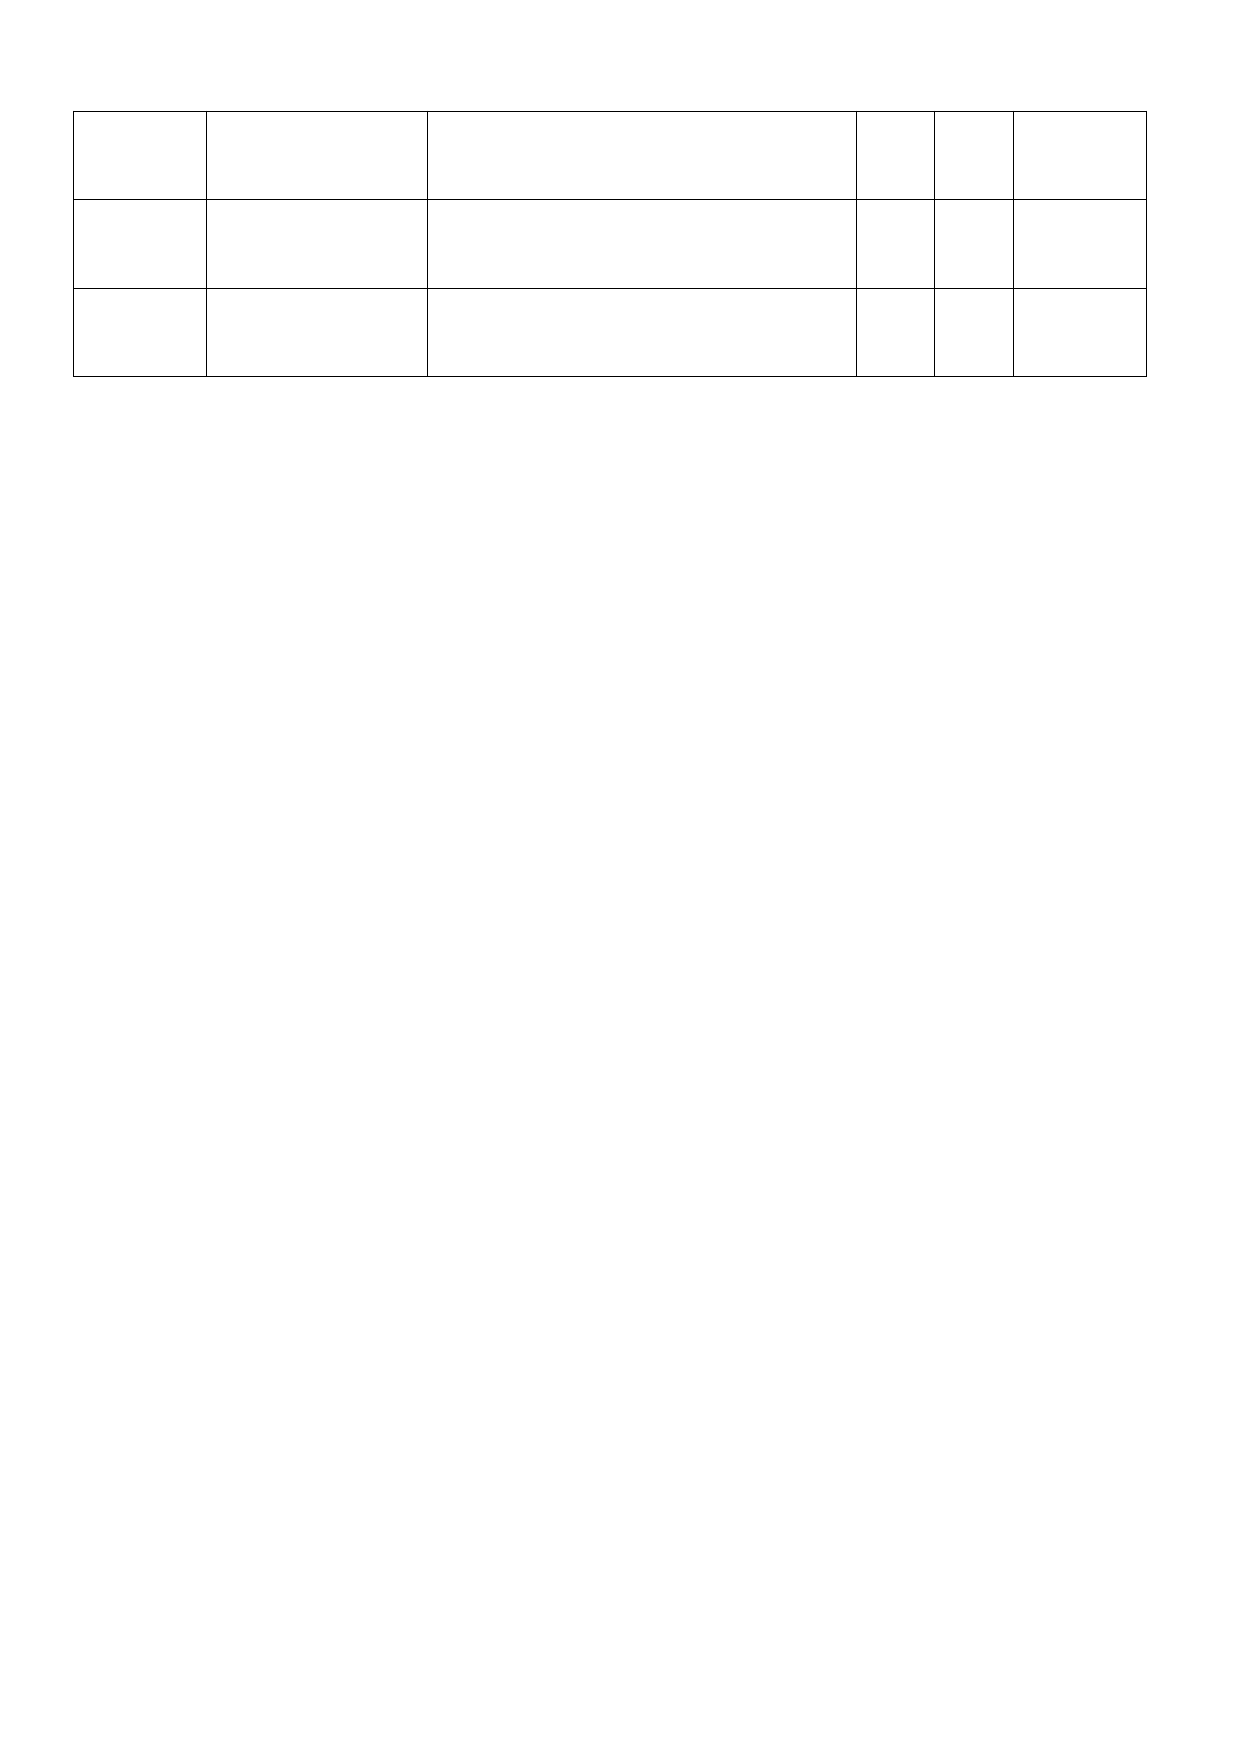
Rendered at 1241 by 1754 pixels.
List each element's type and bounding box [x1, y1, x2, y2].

table_cell [935, 200, 1013, 288]
table_cell [935, 112, 1013, 199]
table_cell [935, 289, 1013, 376]
table_cell [1014, 112, 1146, 199]
table_cell [857, 289, 934, 376]
table_cell [428, 289, 856, 376]
table_cell [1014, 289, 1146, 376]
table_cell [74, 112, 206, 199]
table_cell [207, 200, 427, 288]
table_cell [74, 200, 206, 288]
table_cell [428, 112, 856, 199]
table_cell [857, 112, 934, 199]
table_cell [857, 200, 934, 288]
table_cell [74, 289, 206, 376]
table_cell [1014, 200, 1146, 288]
table_cell [428, 200, 856, 288]
table_cell [207, 289, 427, 376]
table_cell [207, 112, 427, 199]
